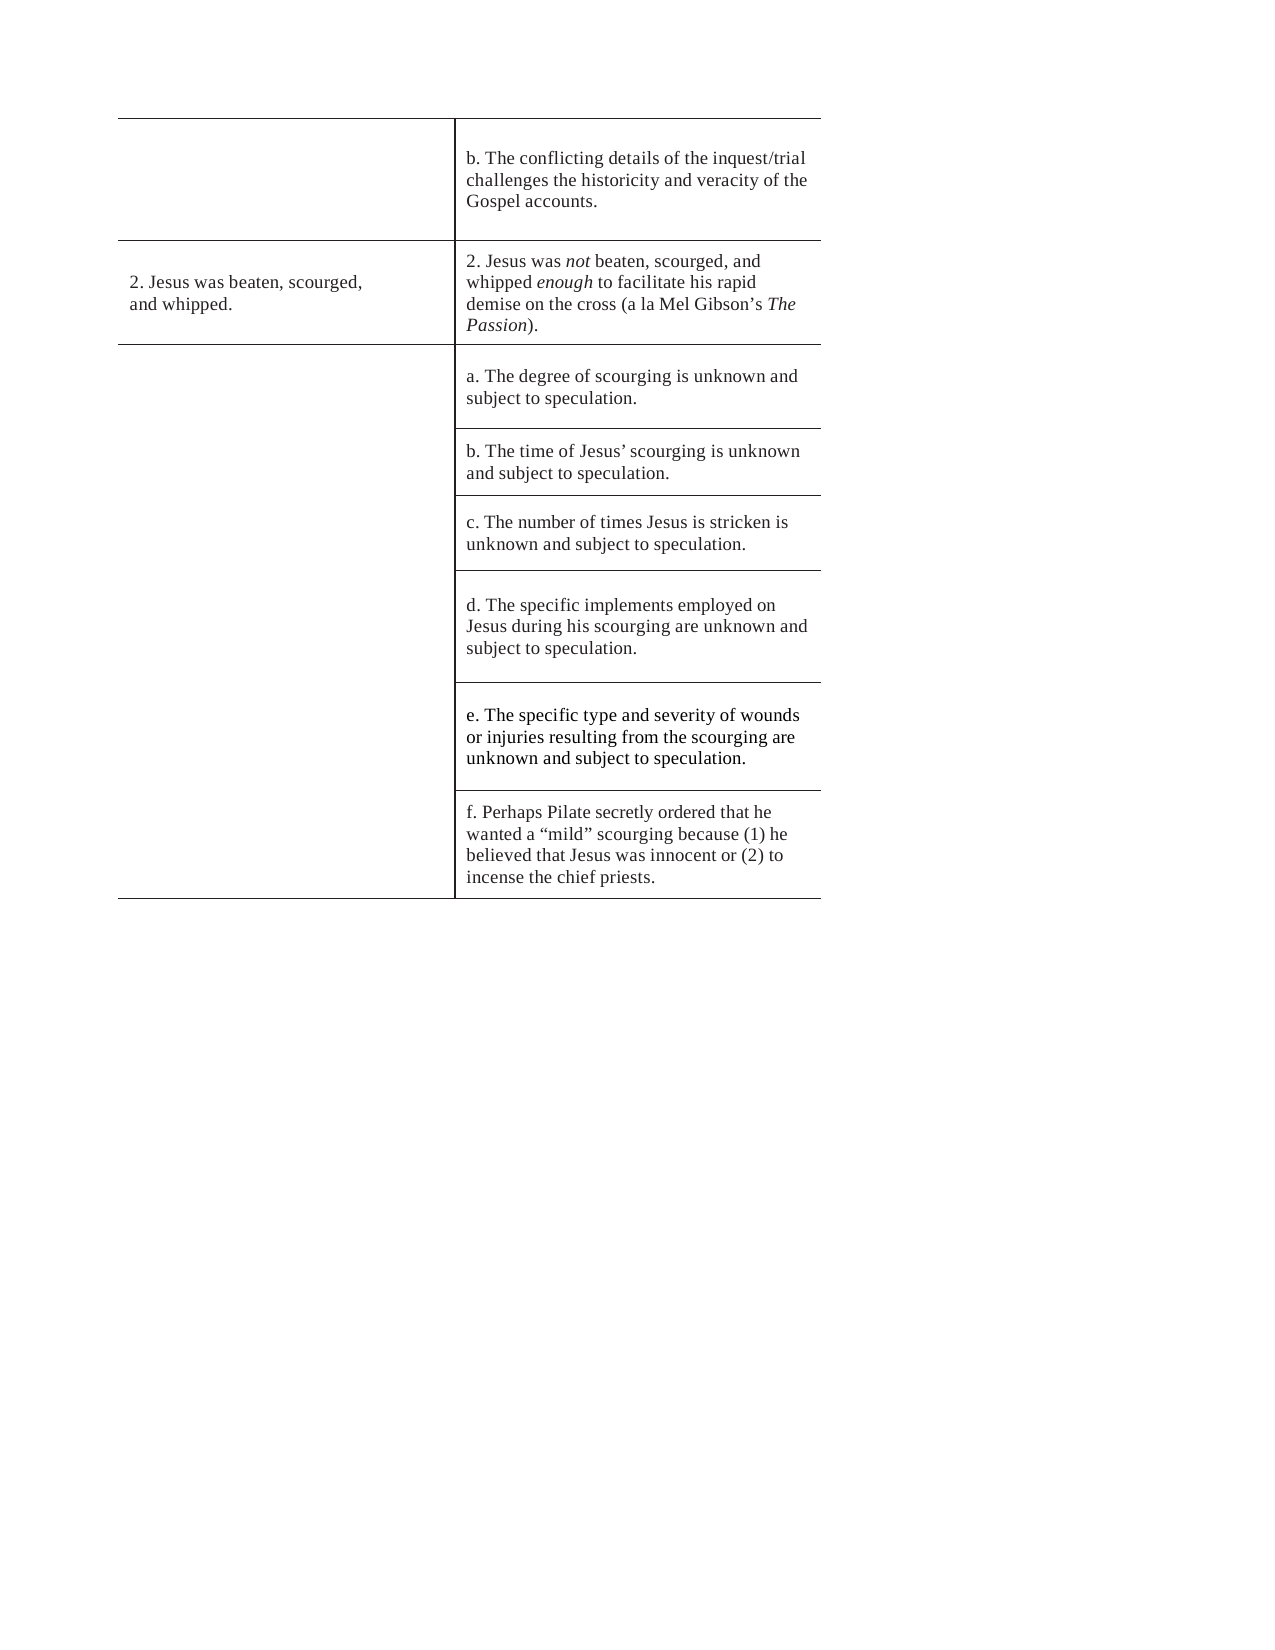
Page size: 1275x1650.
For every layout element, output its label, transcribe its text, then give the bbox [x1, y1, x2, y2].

table_cell b. The conflicting details of the inquest/trial challenges the historicity and veracity of the Gospel accounts. [456, 119, 821, 240]
table_cell e. The specific type and severity of wounds or injuries resulting from the scourging are unknown and subject to speculation. [456, 683, 821, 790]
table_cell b. The time of Jesus’ scourging is unknown and subject to speculation. [456, 429, 821, 494]
table_cell f. Perhaps Pilate secretly ordered that he wanted a “mild” scourging because (1) he believed that Jesus was innocent or (2) to incense the chief priests. [456, 791, 821, 897]
table_cell d. The specific implements employed on Jesus during his scourging are unknown and subject to speculation. [456, 571, 821, 682]
table_cell [118, 345, 454, 897]
table_cell 2. Jesus was not beaten, scourged, and whipped enough to facilitate his rapid demise on the cross (a la Mel Gibson’s The Passion). [456, 241, 821, 344]
table_cell [118, 119, 454, 240]
table_cell c. The number of times Jesus is stricken is unknown and subject to speculation. [456, 496, 821, 570]
table_cell 2. Jesus was beaten, scourged, and whipped. [118, 241, 454, 344]
table_cell a. The degree of scourging is unknown and subject to speculation. [456, 345, 821, 428]
